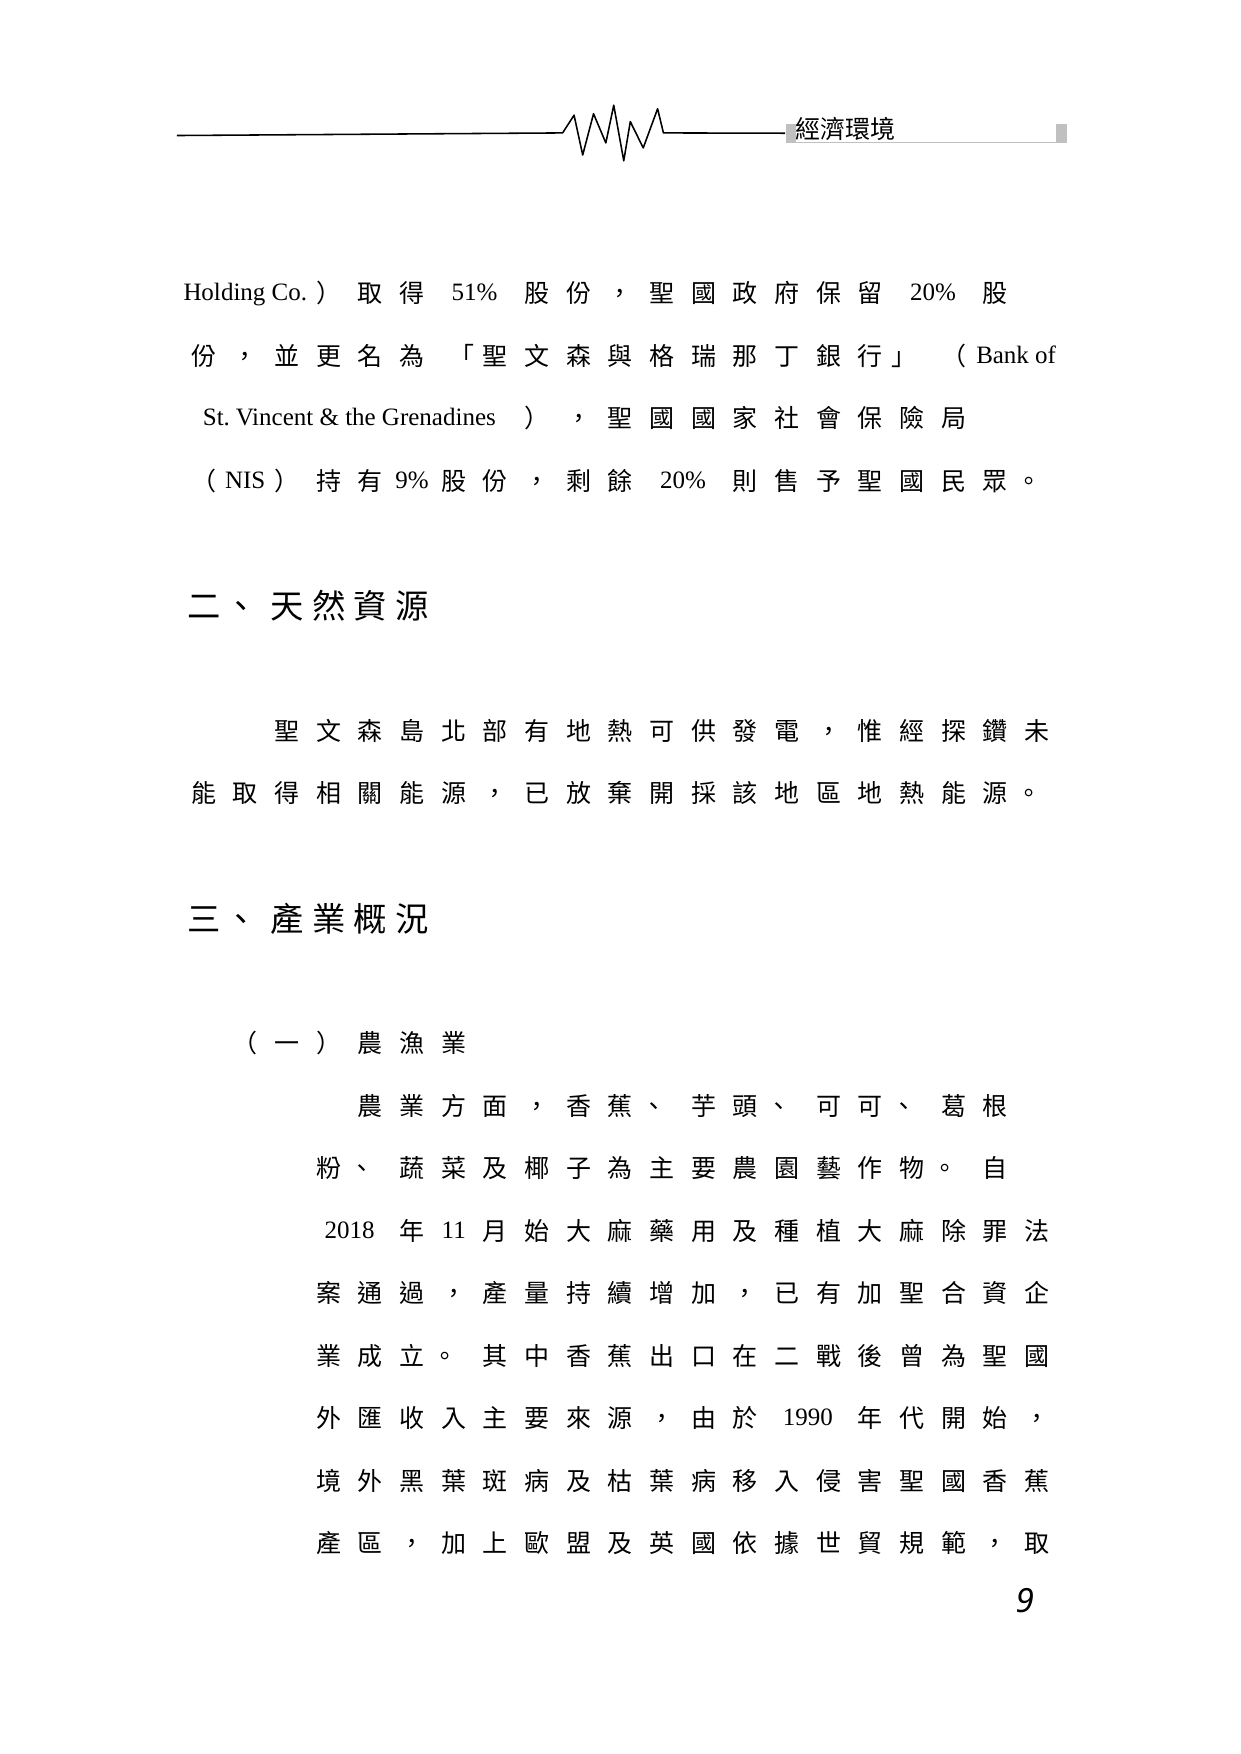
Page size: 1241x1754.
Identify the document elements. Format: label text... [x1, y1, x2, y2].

text 二、天然資源 [183, 563, 1058, 625]
text Holding Co.）取得51%股份，聖國政府保留20%股份，並更名為「聖文森與格瑞那丁銀行」（Bank of St. Vincent & the Grenadines），聖國國家社會保險局（NIS）持有9%股份，剩餘20%則售予聖國民眾。 [183, 250, 1058, 500]
text 農業方面，香蕉、芋頭、可可、葛根粉、蔬菜及椰子為主要農園藝作物。自2018年11月始大麻藥用及種植大麻除罪法案通過，產量持續增加，已有加聖合資企業成立。其中香蕉出口在二戰後曾為聖國外匯收入主要來源，由於1990年代開始，境外黑葉斑病及枯葉病移入侵害聖國香蕉產區，加上歐盟及英國依據世貿規範，取 [281, 1063, 1058, 1563]
text 三、產業概況 [183, 875, 1058, 938]
text 聖文森島北部有地熱可供發電，惟經探鑽未能取得相關能源，已放棄開採該地區地熱能源。 [183, 688, 1058, 813]
text （一）農漁業 [207, 1000, 1058, 1063]
